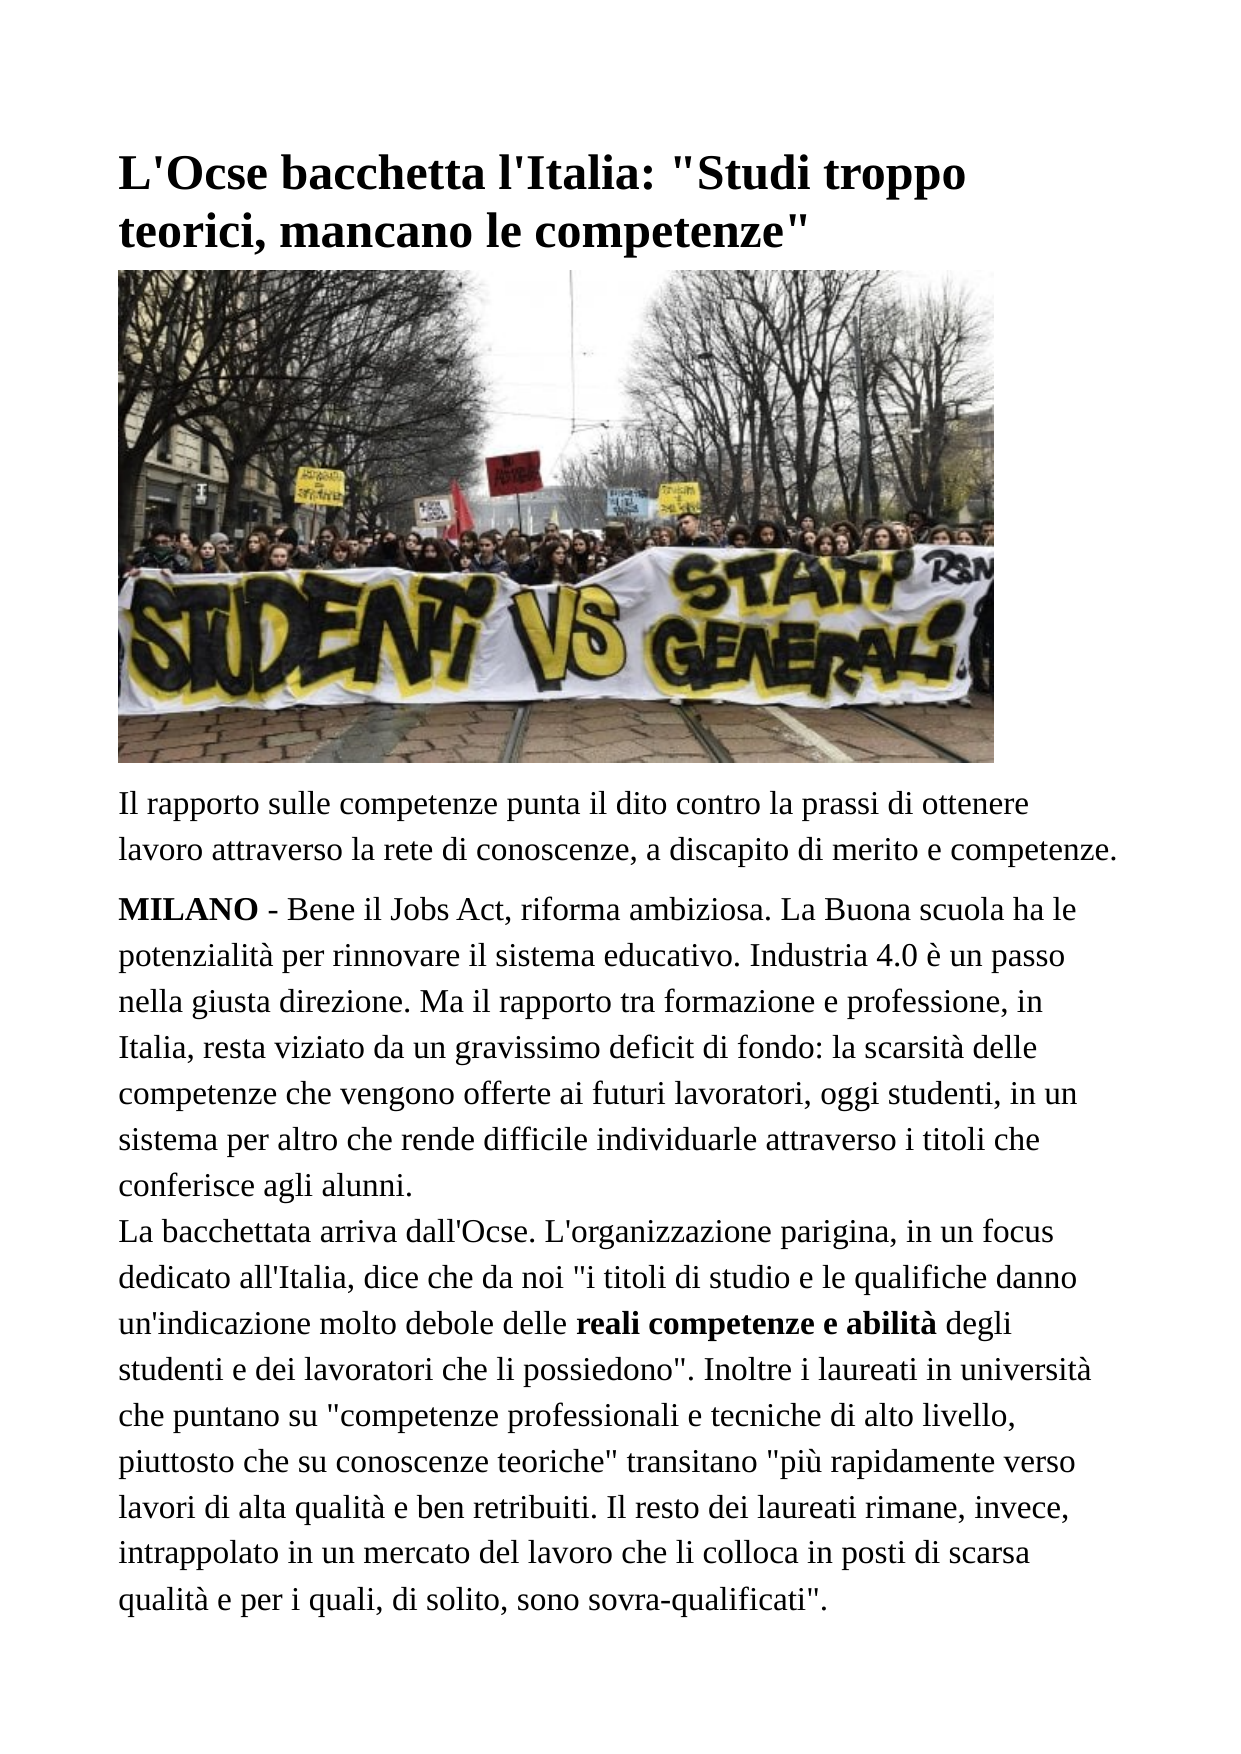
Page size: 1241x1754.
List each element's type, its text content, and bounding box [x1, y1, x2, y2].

subtitle L'Ocse bacchetta l'Italia: "Studi troppo teorici, mancano le competenze" [118, 143, 1122, 258]
text Il rapporto sulle competenze punta il dito contro la prassi di ottenere lavoro attraverso la rete di conoscenze, a discapito di merito e competenze. [118, 783, 1122, 867]
picture [118, 270, 994, 763]
text MILANO - Bene il Jobs Act, riforma ambiziosa. La Buona scuola ha le potenzialità per rinnovare il sistema educativo. Industria 4.0 è un passo nella giusta direzione. Ma il rapporto tra formazione e professione, in Italia, resta viziato da un gravissimo deficit di fondo: la scarsità delle competenze che vengono offerte ai futuri lavoratori, oggi studenti, in un sistema per altro che rende difficile individuarle attraverso i titoli che conferisce agli alunni. La bacchettata arriva dall'Ocse. L'organizzazione parigina, in un focus dedicato all'Italia, dice che da noi "i titoli di studio e le qualifiche danno un'indicazione molto debole delle reali competenze e abilità degli studenti e dei lavoratori che li possiedono". Inoltre i laureati in università che puntano su "competenze professionali e tecniche di alto livello, piuttosto che su conoscenze teoriche" transitano "più rapidamente verso lavori di alta qualità e ben retribuiti. Il resto dei laureati rimane, invece, intrappolato in un mercato del lavoro che li colloca in posti di scarsa qualità e per i quali, di solito, sono sovra-qualificati". [118, 890, 1122, 1617]
